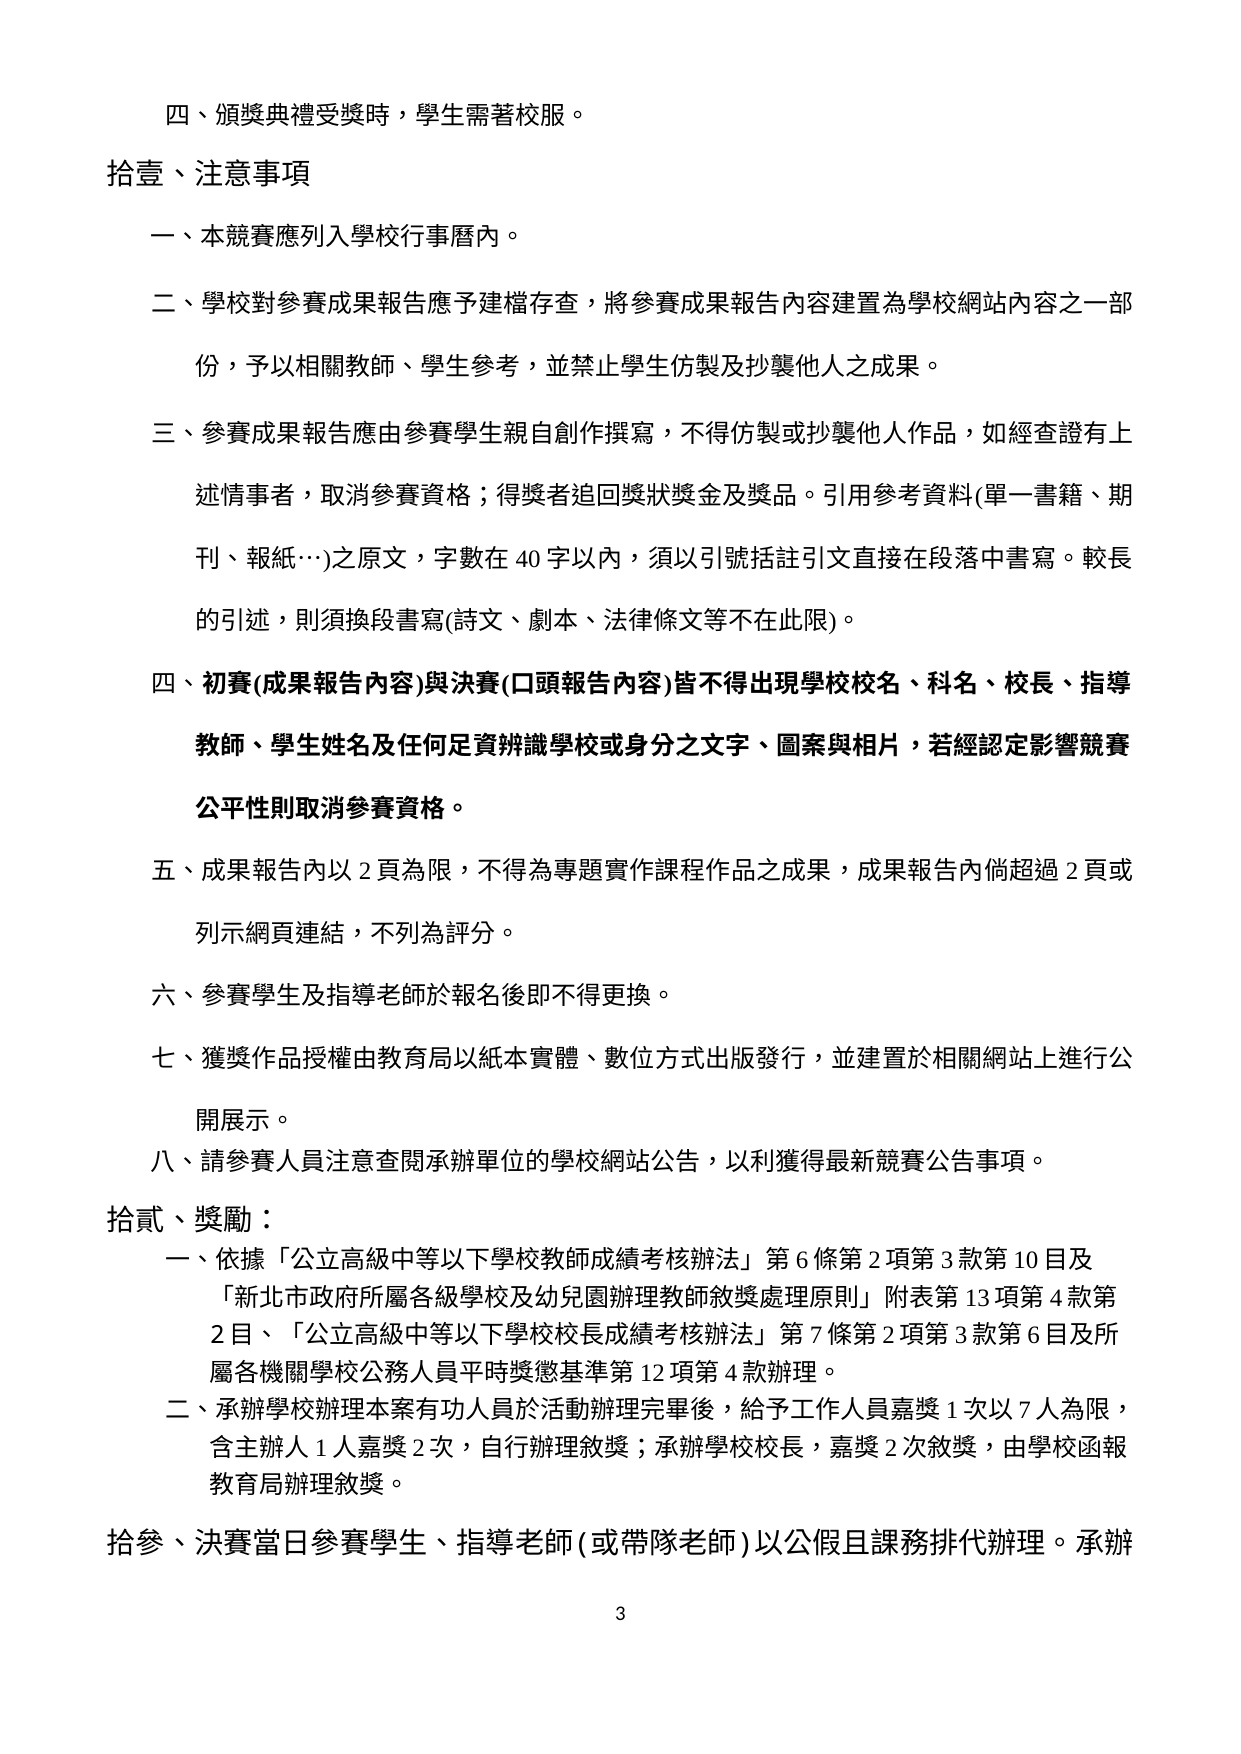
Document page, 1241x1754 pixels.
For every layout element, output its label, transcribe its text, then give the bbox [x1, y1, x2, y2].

text 四、頒獎典禮受獎時，學生需著校服。 [165, 94, 1134, 132]
text 三、參賽成果報告應由參賽學生親自創作撰寫，不得仿製或抄襲他人作品，如經查證有上述情事者，取消參賽資格；得獎者追回獎狀獎金及獎品。引用參考資料(單一書籍、期刊、報紙…)之原文，字數在40字以內，須以引號括註引文直接在段落中書寫。較長的引述，則須換段書寫(詩文、劇本、法律條文等不在此限)。 [151, 390, 1134, 640]
text 一、本競賽應列入學校行事曆內。 [106, 193, 1134, 255]
text 四、初賽(成果報告內容)與決賽(口頭報告內容)皆不得出現學校校名、科名、校長、指導教師、學生姓名及任何足資辨識學校或身分之文字、圖案與相片，若經認定影響競賽公平性則取消參賽資格。 [151, 640, 1134, 827]
text 二、承辦學校辦理本案有功人員於活動辦理完畢後，給予工作人員嘉獎1次以7人為限，含主辦人1人嘉獎2次，自行辦理敘獎；承辦學校校長，嘉獎2次敘獎，由學校函報教育局辦理敘獎。 [166, 1388, 1134, 1501]
text 拾壹、注意事項 [106, 150, 1134, 193]
text 八、請參賽人員注意查閱承辦單位的學校網站公告，以利獲得最新競賽公告事項。 [106, 1140, 1134, 1177]
text 一、依據「公立高級中等以下學校教師成績考核辦法」第6條第2項第3款第10目及「新北市政府所屬各級學校及幼兒園辦理教師敘獎處理原則」附表第13項第4款第2目、「公立高級中等以下學校校長成績考核辦法」第7條第2項第3款第6目及所屬各機關學校公務人員平時獎懲基準第12項第4款辦理。 [166, 1238, 1134, 1388]
text 六、參賽學生及指導老師於報名後即不得更換。 [151, 952, 1134, 1015]
text 拾貳、獎勵： [106, 1196, 1134, 1238]
text 拾參、決賽當日參賽學生、指導老師(或帶隊老師)以公假且課務排代辦理。承辦 [106, 1519, 1134, 1562]
text 二、學校對參賽成果報告應予建檔存查，將參賽成果報告內容建置為學校網站內容之一部份，予以相關教師、學生參考，並禁止學生仿製及抄襲他人之成果。 [151, 260, 1134, 385]
text 五、成果報告內以2頁為限，不得為專題實作課程作品之成果，成果報告內倘超過2頁或列示網頁連結，不列為評分。 [151, 827, 1134, 952]
text 七、獲獎作品授權由教育局以紙本實體、數位方式出版發行，並建置於相關網站上進行公開展示。 [151, 1015, 1134, 1140]
